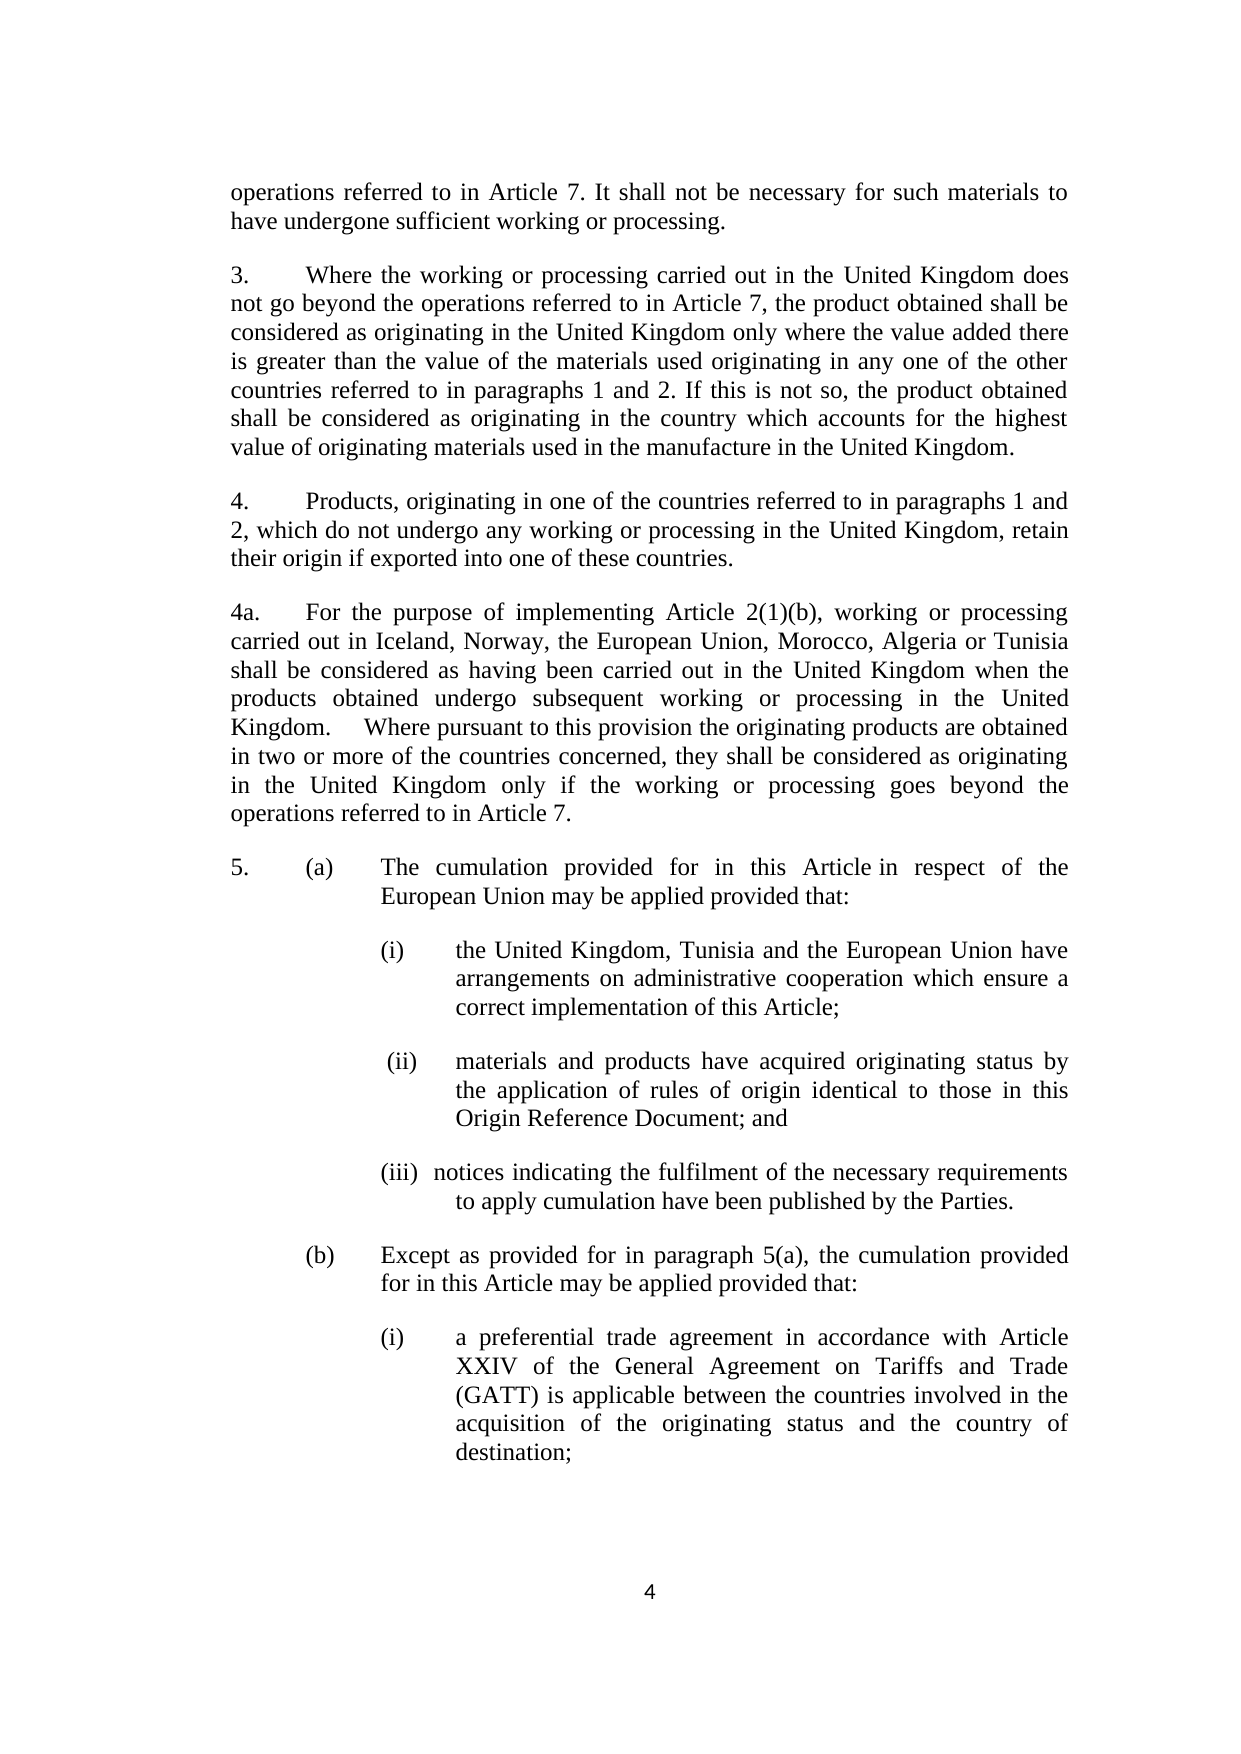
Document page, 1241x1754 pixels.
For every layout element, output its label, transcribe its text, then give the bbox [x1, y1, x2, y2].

text (iii) notices indicating the fulfilment of the necessary requirements to apply cumulation have been published by the Parties. [380, 1157, 1069, 1215]
text (b) Except as provided for in paragraph 5(a), the cumulation provided for in this Article may be applied provided that: [305, 1240, 1069, 1297]
text 5. (a) The cumulation provided for in this Article in respect of the European Union may be applied provided that: [230, 852, 1069, 910]
text (ii) materials and products have acquired originating status by the application of rules of origin identical to those in this Origin Reference Document; and [380, 1046, 1069, 1132]
text operations referred to in Article 7. It shall not be necessary for such materials to have undergone sufficient working or processing. [230, 177, 1069, 235]
text 4a. For the purpose of implementing Article 2(1)(b), working or processing carried out in Iceland, Norway, the European Union, Morocco, Algeria or Tunisia shall be considered as having been carried out in the United Kingdom when the products obtained undergo subsequent working or processing in the United Kingdom. Where pursuant to this provision the originating products are obtained in two or more of the countries concerned, they shall be considered as originating in the United Kingdom only if the working or processing goes beyond the operations referred to in Article 7. [230, 597, 1069, 827]
text (i) a preferential trade agreement in accordance with Article XXIV of the General Agreement on Tariffs and Trade (GATT) is applicable between the countries involved in the acquisition of the originating status and the country of destination; [380, 1322, 1069, 1466]
text 3. Where the working or processing carried out in the United Kingdom does not go beyond the operations referred to in Article 7, the product obtained shall be considered as originating in the United Kingdom only where the value added there is greater than the value of the materials used originating in any one of the other countries referred to in paragraphs 1 and 2. If this is not so, the product obtained shall be considered as originating in the country which accounts for the highest value of originating materials used in the manufacture in the United Kingdom. [230, 260, 1069, 461]
text 4. Products, originating in one of the countries referred to in paragraphs 1 and 2, which do not undergo any working or processing in the United Kingdom, retain their origin if exported into one of these countries. [230, 486, 1069, 572]
text (i) the United Kingdom, Tunisia and the European Union have arrangements on administrative cooperation which ensure a correct implementation of this Article; [380, 935, 1069, 1021]
